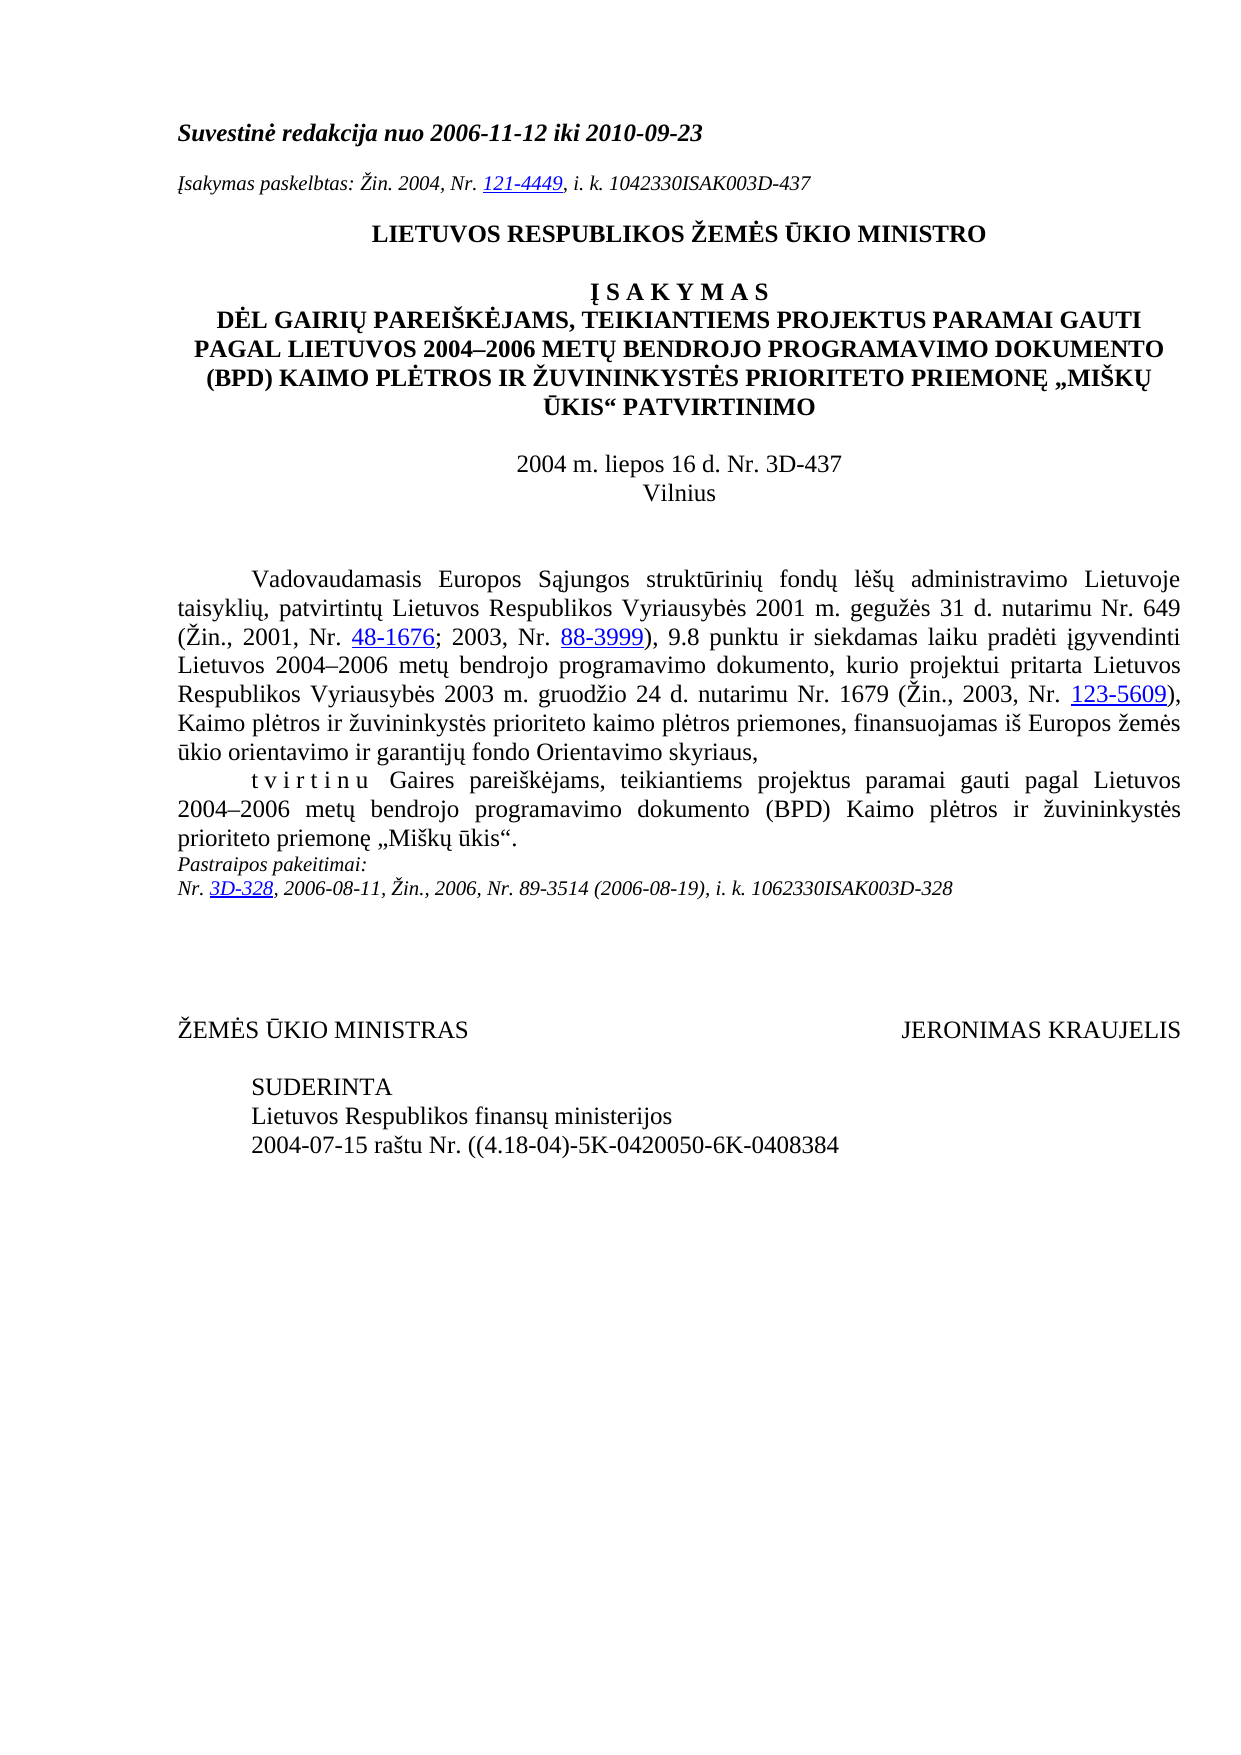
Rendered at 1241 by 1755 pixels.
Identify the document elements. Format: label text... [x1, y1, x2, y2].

text Suvestinė redakcija nuo 2006-11-12 iki 2010-09-23 [177, 118, 1181, 147]
text LIETUVOS RESPUBLIKOS ŽEMĖS ŪKIO MINISTRO [177, 219, 1181, 248]
text SUDERINTA [177, 1072, 1181, 1101]
text tvirtinu Gaires pareiškėjams, teikiantiems projektus paramai gauti pagal Lietuvos 2004–2006 metų bendrojo programavimo dokumento (BPD) Kaimo plėtros ir žuvininkystės prioriteto priemonę „Miškų ūkis“. [177, 765, 1181, 852]
text 2004 m. liepos 16 d. Nr. 3D-437 [177, 449, 1181, 478]
text DĖL GAIRIŲ PAREIŠKĖJAMS, TEIKIANTIEMS PROJEKTUS PARAMAI GAUTI PAGAL LIETUVOS 2004–2006 METŲ BENDROJO PROGRAMAVIMO DOKUMENTO (BPD) KAIMO PLĖTROS IR ŽUVININKYSTĖS PRIORITETO PRIEMONĘ „MIŠKŲ ŪKIS“ PATVIRTINIMO [177, 305, 1181, 420]
text Įsakymas paskelbtas: Žin. 2004, Nr. 121-4449, i. k. 1042330ISAK003D-437 [177, 171, 1181, 195]
text Į S A K Y M A S [177, 277, 1181, 305]
text 2004-07-15 raštu Nr. ((4.18-04)-5K-0420050-6K-0408384 [177, 1130, 1181, 1158]
text Pastraipos pakeitimai: [177, 852, 1181, 876]
text Nr. 3D-328, 2006-08-11, Žin., 2006, Nr. 89-3514 (2006-08-19), i. k. 1062330ISAK003D-328 [177, 876, 1181, 900]
text Vadovaudamasis Europos Sąjungos struktūrinių fondų lėšų administravimo Lietuvoje taisyklių, patvirtintų Lietuvos Respublikos Vyriausybės 2001 m. gegužės 31 d. nutarimu Nr. 649 (Žin., 2001, Nr. 48-1676; 2003, Nr. 88-3999), 9.8 punktu ir siekdamas laiku pradėti įgyvendinti Lietuvos 2004–2006 metų bendrojo programavimo dokumento, kurio projektui pritarta Lietuvos Respublikos Vyriausybės 2003 m. gruodžio 24 d. nutarimu Nr. 1679 (Žin., 2003, Nr. 123-5609), Kaimo plėtros ir žuvininkystės prioriteto kaimo plėtros priemones, finansuojamas iš Europos žemės ūkio orientavimo ir garantijų fondo Orientavimo skyriaus, [177, 564, 1181, 765]
text Lietuvos Respublikos finansų ministerijos [177, 1101, 1181, 1130]
text ŽEMĖS ŪKIO MINISTRAS JERONIMAS KRAUJELIS [177, 1015, 1181, 1043]
text Vilnius [177, 478, 1181, 507]
